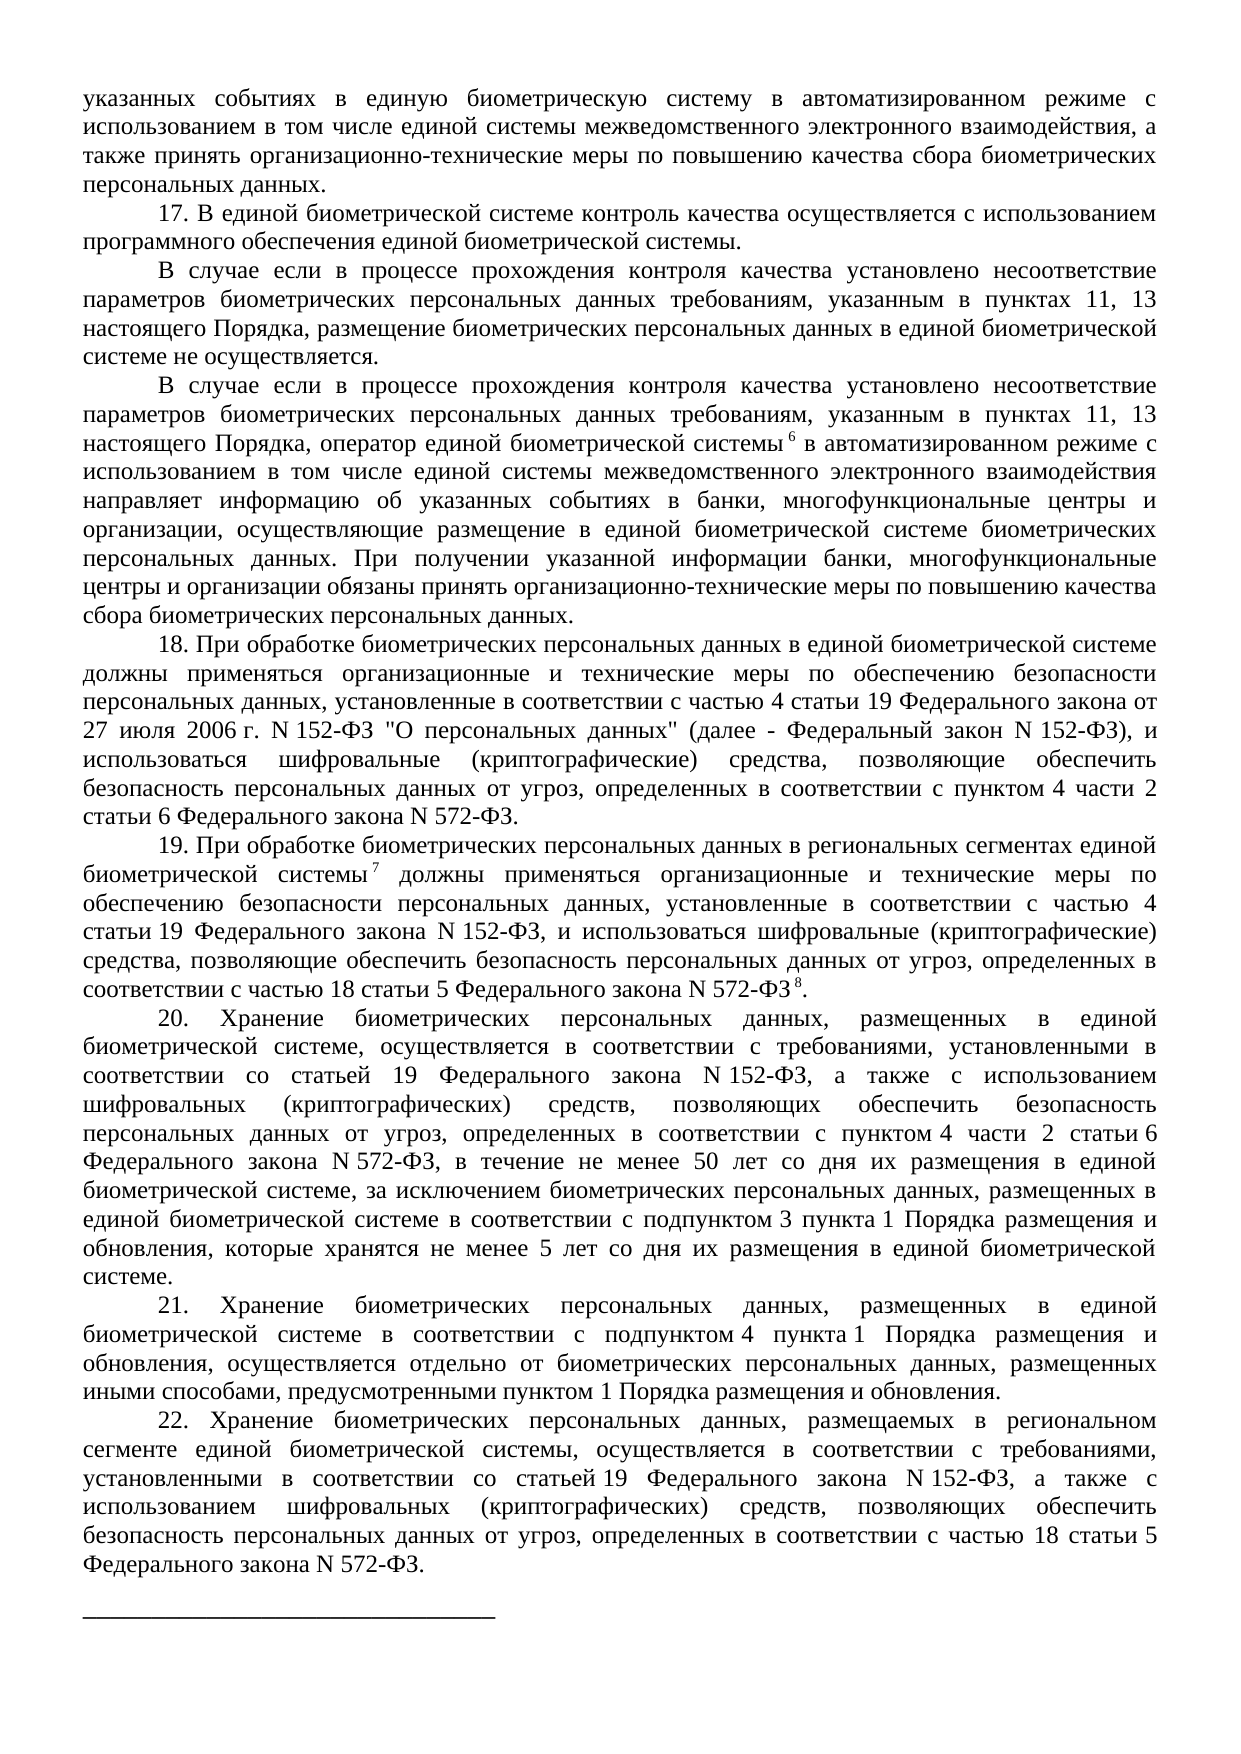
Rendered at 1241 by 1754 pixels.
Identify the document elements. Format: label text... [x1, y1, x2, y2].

text В случае если в процессе прохождения контроля качества установлено несоответствие параметров биометрических персональных данных требованиям, указанным в пунктах 11, 13 настоящего Порядка, оператор единой биометрической системы 6 в автоматизированном режиме с использованием в том числе единой системы межведомственного электронного взаимодействия направляет информацию об указанных событиях в банки, многофункциональные центры и организации, осуществляющие размещение в единой биометрической системе биометрических персональных данных. При получении указанной информации банки, многофункциональные центры и организации обязаны принять организационно-технические меры по повышению качества сбора биометрических персональных данных. [83, 370, 1157, 629]
text указанных событиях в единую биометрическую систему в автоматизированном режиме с использованием в том числе единой системы межведомственного электронного взаимодействия, а также принять организационно-технические меры по повышению качества сбора биометрических персональных данных. [83, 83, 1157, 198]
text 21. Хранение биометрических персональных данных, размещенных в единой биометрической системе в соответствии с подпунктом 4 пункта 1 Порядка размещения и обновления, осуществляется отдельно от биометрических персональных данных, размещенных иными способами, предусмотренными пунктом 1 Порядка размещения и обновления. [83, 1290, 1157, 1405]
text 19. При обработке биометрических персональных данных в региональных сегментах единой биометрической системы 7 должны применяться организационные и технические меры по обеспечению безопасности персональных данных, установленные в соответствии с частью 4 статьи 19 Федерального закона N 152-ФЗ, и использоваться шифровальные (криптографические) средства, позволяющие обеспечить безопасность персональных данных от угроз, определенных в соответствии с частью 18 статьи 5 Федерального закона N 572-ФЗ 8. [83, 830, 1157, 1003]
text В случае если в процессе прохождения контроля качества установлено несоответствие параметров биометрических персональных данных требованиям, указанным в пунктах 11, 13 настоящего Порядка, размещение биометрических персональных данных в единой биометрической системе не осуществляется. [83, 255, 1157, 370]
text 18. При обработке биометрических персональных данных в единой биометрической системе должны применяться организационные и технические меры по обеспечению безопасности персональных данных, установленные в соответствии с частью 4 статьи 19 Федерального закона от 27 июля 2006 г. N 152-ФЗ "О персональных данных" (далее - Федеральный закон N 152-ФЗ), и использоваться шифровальные (криптографические) средства, позволяющие обеспечить безопасность персональных данных от угроз, определенных в соответствии с пунктом 4 части 2 статьи 6 Федерального закона N 572-ФЗ. [83, 629, 1157, 830]
text 20. Хранение биометрических персональных данных, размещенных в единой биометрической системе, осуществляется в соответствии с требованиями, установленными в соответствии со статьей 19 Федерального закона N 152-ФЗ, а также с использованием шифровальных (криптографических) средств, позволяющих обеспечить безопасность персональных данных от угроз, определенных в соответствии с пунктом 4 части 2 статьи 6 Федерального закона N 572-ФЗ, в течение не менее 50 лет со дня их размещения в единой биометрической системе, за исключением биометрических персональных данных, размещенных в единой биометрической системе в соответствии с подпунктом 3 пункта 1 Порядка размещения и обновления, которые хранятся не менее 5 лет со дня их размещения в единой биометрической системе. [83, 1003, 1157, 1290]
text ────────────────────────────── [83, 1606, 1157, 1632]
text 17. В единой биометрической системе контроль качества осуществляется с использованием программного обеспечения единой биометрической системы. [83, 198, 1157, 255]
text 22. Хранение биометрических персональных данных, размещаемых в региональном сегменте единой биометрической системы, осуществляется в соответствии с требованиями, установленными в соответствии со статьей 19 Федерального закона N 152-ФЗ, а также с использованием шифровальных (криптографических) средств, позволяющих обеспечить безопасность персональных данных от угроз, определенных в соответствии с частью 18 статьи 5 Федерального закона N 572-ФЗ. [83, 1405, 1157, 1578]
